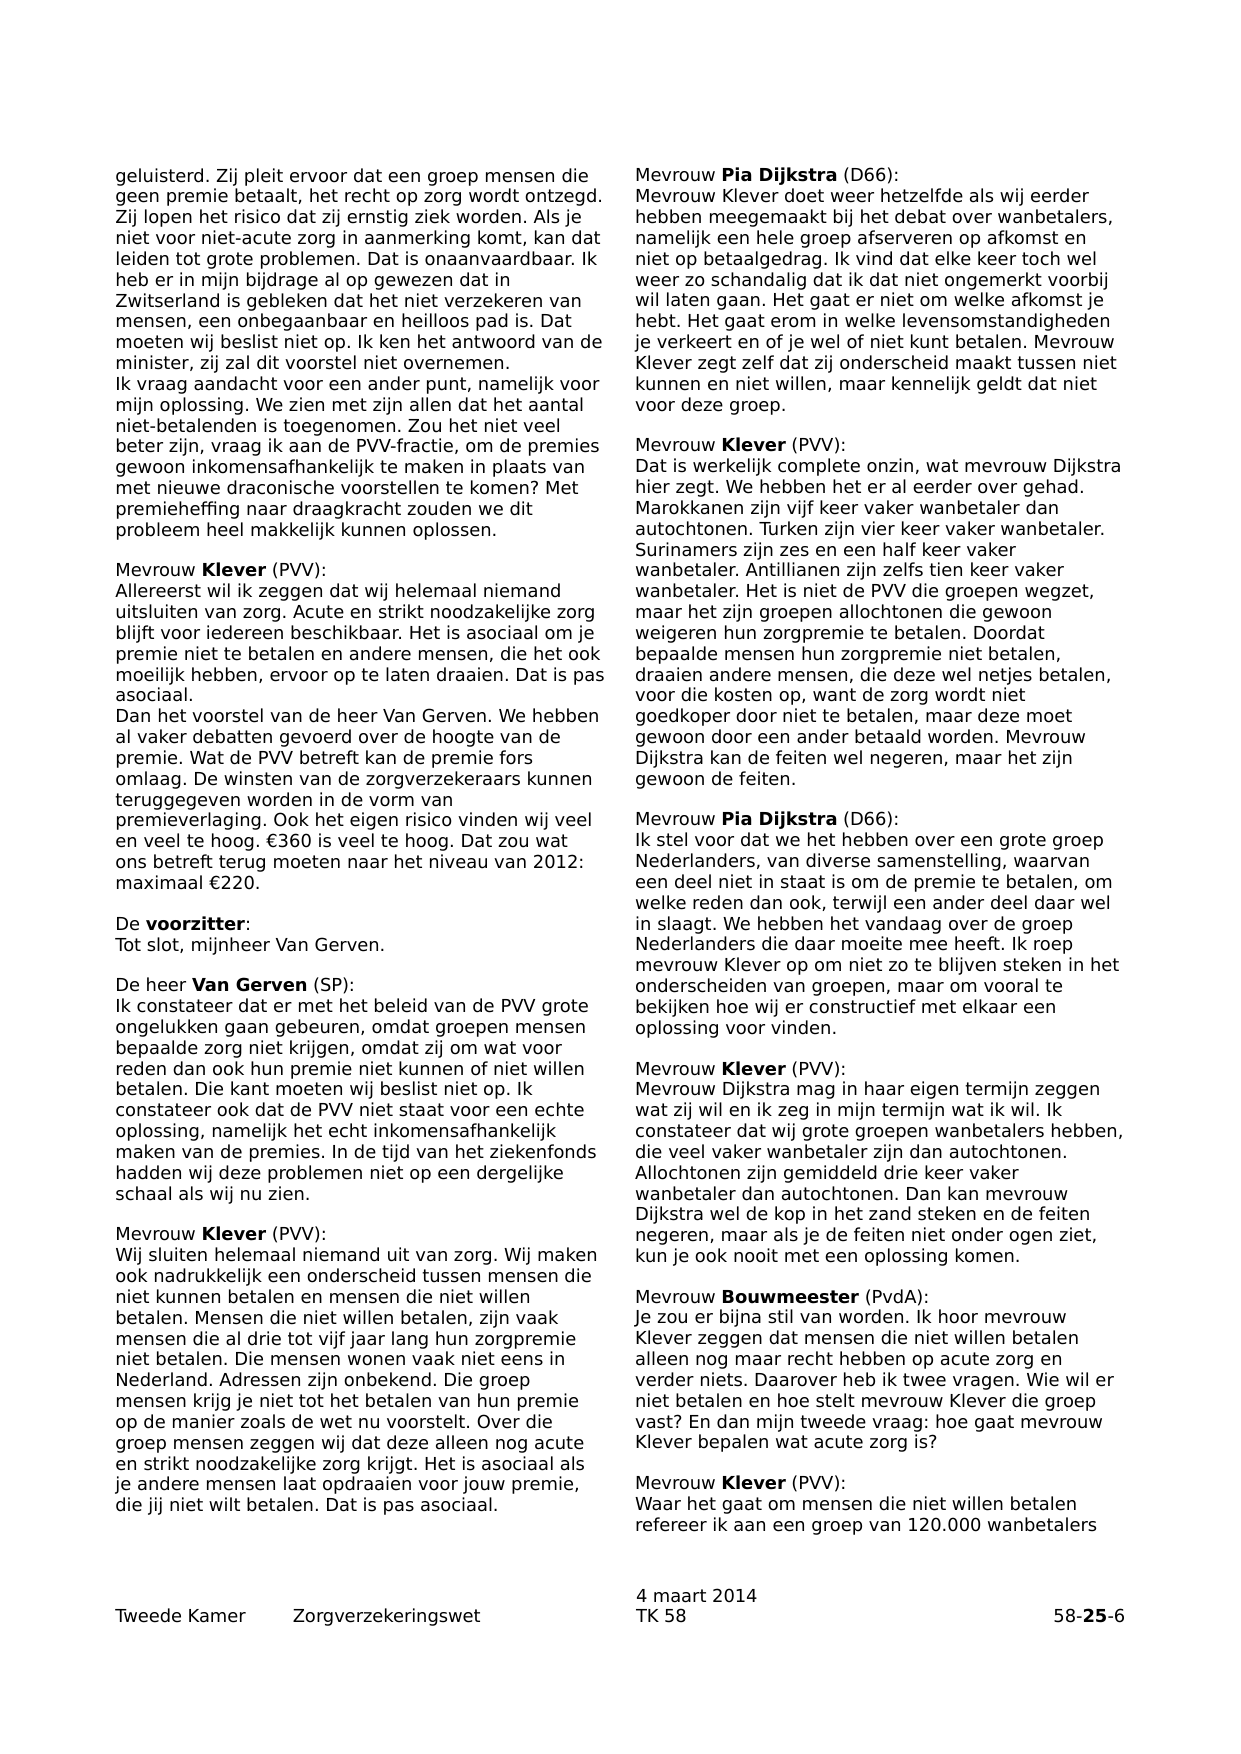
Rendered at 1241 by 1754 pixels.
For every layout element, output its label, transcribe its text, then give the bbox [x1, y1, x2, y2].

text Dat is werkelijk complete onzin, wat mevrouw Dijkstra hier zegt. We hebben het er al eerder over gehad. Marokkanen zijn vijf keer vaker wanbetaler dan autochtonen. Turken zijn vier keer vaker wanbetaler. Surinamers zijn zes en een half keer vaker wanbetaler. Antillianen zijn zelfs tien keer vaker wanbetaler. Het is niet de PVV die groepen wegzet, maar het zijn groepen allochtonen die gewoon weigeren hun zorgpremie te betalen. Doordat bepaalde mensen hun zorgpremie niet betalen, draaien andere mensen, die deze wel netjes betalen, voor die kosten op, want de zorg wordt niet goedkoper door niet te betalen, maar deze moet gewoon door een ander betaald worden. Mevrouw Dijkstra kan de feiten wel negeren, maar het zijn gewoon de feiten. [635, 456, 1125, 789]
text Wij sluiten helemaal niemand uit van zorg. Wij maken ook nadrukkelijk een onderscheid tussen mensen die niet kunnen betalen en mensen die niet willen betalen. Mensen die niet willen betalen, zijn vaak mensen die al drie tot vijf jaar lang hun zorgpremie niet betalen. Die mensen wonen vaak niet eens in Nederland. Adressen zijn onbekend. Die groep mensen krijg je niet tot het betalen van hun premie op de manier zoals de wet nu voorstelt. Over die groep mensen zeggen wij dat deze alleen nog acute en strikt noodzakelijke zorg krijgt. Het is asociaal als je andere mensen laat opdraaien voor jouw premie, die jij niet wilt betalen. Dat is pas asociaal. [115, 1245, 605, 1516]
text Ik stel voor dat we het hebben over een grote groep Nederlanders, van diverse samenstelling, waarvan een deel niet in staat is om de premie te betalen, om welke reden dan ook, terwijl een ander deel daar wel in slaagt. We hebben het vandaag over de groep Nederlanders die daar moeite mee heeft. Ik roep mevrouw Klever op om niet zo te blijven steken in het onderscheiden van groepen, maar om vooral te bekijken hoe wij er constructief met elkaar een oplossing voor vinden. [635, 830, 1125, 1038]
text De voorzitter: [115, 913, 605, 934]
text Je zou er bijna stil van worden. Ik hoor mevrouw Klever zeggen dat mensen die niet willen betalen alleen nog maar recht hebben op acute zorg en verder niets. Daarover heb ik twee vragen. Wie wil er niet betalen en hoe stelt mevrouw Klever die groep vast? En dan mijn tweede vraag: hoe gaat mevrouw Klever bepalen wat acute zorg is? [635, 1307, 1125, 1453]
text Mevrouw Klever (PVV): [635, 1473, 1125, 1494]
text Ik vraag aandacht voor een ander punt, namelijk voor mijn oplossing. We zien met zijn allen dat het aantal niet-betalenden is toegenomen. Zou het niet veel beter zijn, vraag ik aan de PVV-fractie, om de premies gewoon inkomensafhankelijk te maken in plaats van met nieuwe draconische voorstellen te komen? Met premieheffing naar draagkracht zouden we dit probleem heel makkelijk kunnen oplossen. [115, 374, 605, 540]
text Mevrouw Klever doet weer hetzelfde als wij eerder hebben meegemaakt bij het debat over wanbetalers, namelijk een hele groep afserveren op afkomst en niet op betaalgedrag. Ik vind dat elke keer toch wel weer zo schandalig dat ik dat niet ongemerkt voorbij wil laten gaan. Het gaat er niet om welke afkomst je hebt. Het gaat erom in welke levensomstandigheden je verkeert en of je wel of niet kunt betalen. Mevrouw Klever zegt zelf dat zij onderscheid maakt tussen niet kunnen en niet willen, maar kennelijk geldt dat niet voor deze groep. [635, 186, 1125, 415]
text Dan het voorstel van de heer Van Gerven. We hebben al vaker debatten gevoerd over de hoogte van de premie. Wat de PVV betreft kan de premie fors omlaag. De winsten van de zorgverzekeraars kunnen teruggegeven worden in de vorm van premieverlaging. Ook het eigen risico vinden wij veel en veel te hoog. €360 is veel te hoog. Dat zou wat ons betreft terug moeten naar het niveau van 2012: maximaal €220. [115, 706, 605, 893]
text Mevrouw Pia Dijkstra (D66): [635, 165, 1125, 186]
text Allereerst wil ik zeggen dat wij helemaal niemand uitsluiten van zorg. Acute en strikt noodzakelijke zorg blijft voor iedereen beschikbaar. Het is asociaal om je premie niet te betalen en andere mensen, die het ook moeilijk hebben, ervoor op te laten draaien. Dat is pas asociaal. [115, 581, 605, 706]
text Waar het gaat om mensen die niet willen betalen refereer ik aan een groep van 120.000 wanbetalers [635, 1494, 1125, 1536]
text Tot slot, mijnheer Van Gerven. [115, 934, 605, 955]
text De heer Van Gerven (SP): [115, 975, 605, 996]
text Mevrouw Klever (PVV): [115, 560, 605, 581]
text Mevrouw Dijkstra mag in haar eigen termijn zeggen wat zij wil en ik zeg in mijn termijn wat ik wil. Ik constateer dat wij grote groepen wanbetalers hebben, die veel vaker wanbetaler zijn dan autochtonen. Allochtonen zijn gemiddeld drie keer vaker wanbetaler dan autochtonen. Dan kan mevrouw Dijkstra wel de kop in het zand steken en de feiten negeren, maar als je de feiten niet onder ogen ziet, kun je ook nooit met een oplossing komen. [635, 1079, 1125, 1267]
text Ik constateer dat er met het beleid van de PVV grote ongelukken gaan gebeuren, omdat groepen mensen bepaalde zorg niet krijgen, omdat zij om wat voor reden dan ook hun premie niet kunnen of niet willen betalen. Die kant moeten wij beslist niet op. Ik constateer ook dat de PVV niet staat voor een echte oplossing, namelijk het echt inkomensafhankelijk maken van de premies. In de tijd van het ziekenfonds hadden wij deze problemen niet op een dergelijke schaal als wij nu zien. [115, 996, 605, 1204]
text Mevrouw Bouwmeester (PvdA): [635, 1287, 1125, 1307]
text Mevrouw Klever (PVV): [635, 435, 1125, 456]
text Mevrouw Pia Dijkstra (D66): [635, 809, 1125, 830]
text Mevrouw Klever (PVV): [635, 1058, 1125, 1079]
text geluisterd. Zij pleit ervoor dat een groep mensen die geen premie betaalt, het recht op zorg wordt ontzegd. Zij lopen het risico dat zij ernstig ziek worden. Als je niet voor niet-acute zorg in aanmerking komt, kan dat leiden tot grote problemen. Dat is onaanvaardbaar. Ik heb er in mijn bijdrage al op gewezen dat in Zwitserland is gebleken dat het niet verzekeren van mensen, een onbegaanbaar en heilloos pad is. Dat moeten wij beslist niet op. Ik ken het antwoord van de minister, zij zal dit voorstel niet overnemen. [115, 165, 605, 374]
text Mevrouw Klever (PVV): [115, 1224, 605, 1245]
